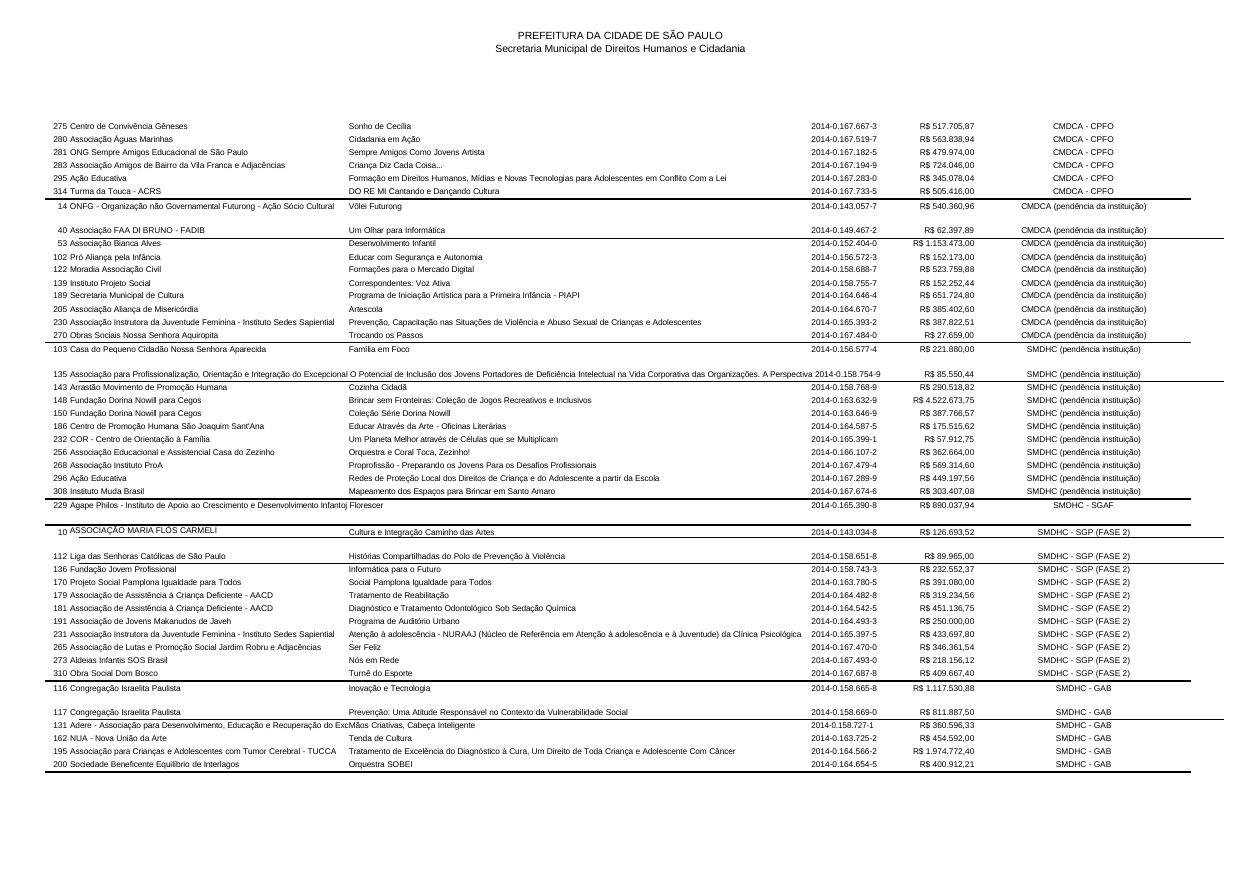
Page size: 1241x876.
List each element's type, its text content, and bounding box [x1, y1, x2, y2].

table_cell CMDCA (pendência da instituição) [998, 200, 1191, 225]
table_cell 232 COR - Centro de Orientação à Família [45, 433, 344, 446]
table_cell R$ 505.416,00 [895, 186, 997, 198]
table_cell CMDCA (pendência da instituição) [998, 329, 1191, 342]
table_cell CMDCA (pendência da instituição) [998, 239, 1191, 251]
table_cell R$ 811.887,50 [895, 706, 997, 717]
table_cell R$ 387.822,51 [895, 316, 997, 329]
table_cell Educar com Segurança e Autonomia [345, 251, 807, 264]
table_cell 2014-0.165.393-2 [807, 316, 894, 329]
table_cell 2014-0.158.768-9 [807, 382, 894, 394]
table_cell [998, 538, 1191, 550]
table_cell CMDCA (pendência da instituição) [998, 264, 1191, 277]
table_cell 117 Congregação Israelita Paulista [45, 706, 344, 717]
table_cell 181 Associação de Assistência à Criança Deficiente - AACD [45, 602, 344, 615]
table_cell [807, 538, 894, 550]
table_cell SMDHC (pendência instituição) [998, 472, 1191, 485]
table_cell Prevenção: Uma Atitude Responsável no Contexto da Vulnerabilidade Social [345, 706, 807, 717]
table_cell R$ 319.234,56 [895, 589, 997, 602]
table_cell 186 Centro de Promoção Humana São Joaquim Sant'Ana [45, 420, 344, 433]
table_cell 53 Associação Bianca Alves [45, 238, 344, 251]
table_cell R$ 569.314,60 [895, 459, 997, 472]
table_cell 2014-0.167.194-9 [807, 160, 894, 173]
table_cell 2014-0.149.467-2 [807, 225, 894, 238]
table_cell 310 Obra Social Dom Bosco [45, 668, 344, 680]
table_cell R$ 449.197,56 [895, 472, 997, 485]
table_cell 2014-0.164.587-5 [807, 420, 894, 433]
table_cell CMDCA - CPFO [998, 134, 1191, 147]
table_cell SMDHC - GAB [998, 759, 1191, 771]
table_cell Tenda de Cultura [345, 733, 807, 746]
table_cell 2014-0.164.670-7 [807, 303, 894, 316]
table_cell Orquestra SOBEI [345, 759, 807, 771]
table_cell 280 Associação Águas Marinhas [45, 134, 344, 147]
table_cell R$ 454.592,00 [895, 733, 997, 746]
table_cell Trocando os Passos [345, 329, 807, 342]
table_cell SMDHC - GAB [998, 682, 1191, 706]
table_cell Orquestra e Coral Toca, Zezinho! [345, 446, 807, 459]
table_cell 139 Instituto Projeto Social [45, 277, 344, 290]
table_cell [345, 538, 807, 550]
table_cell 230 Associação Instrutora da Juventude Feminina - Instituto Sedes Sapiential [45, 316, 344, 329]
table_cell R$ 890.037,94 [895, 500, 997, 524]
table_cell 162 NUA - Nova União da Arte [45, 733, 344, 746]
table_cell 268 Associação Instituto ProA [45, 459, 344, 472]
table_cell SMDHC (pendência instituição) [998, 407, 1191, 420]
table_cell 143 Arrastão Movimento de Promoção Humana [45, 381, 344, 394]
table_cell j Florescer [345, 500, 807, 524]
table_cell Turnê do Esporte [345, 668, 807, 680]
table_cell CMDCA - CPFO [998, 147, 1191, 159]
table_cell Histórias Compartilhadas do Polo de Prevenção à Violência [345, 550, 807, 563]
table_cell SMDHC (pendência instituição) [998, 420, 1191, 433]
table_cell SMDHC - SGAF [998, 500, 1191, 524]
table_cell R$ 303.407,08 [895, 485, 997, 498]
table_cell 2014-0.152.404-0 [807, 239, 894, 251]
table_cell R$ 400.912,21 [895, 759, 997, 771]
table_cell SMDHC (pendência instituição) [998, 382, 1191, 394]
table_cell 296 Ação Educativa [45, 472, 344, 485]
table_cell SMDHC (pendência instituição) [998, 343, 1191, 366]
table_cell Cozinha Cidadã [345, 382, 807, 394]
table_cell Formação em Direitos Humanos, Mídias e Novas Tecnologias para Adolescentes em Conflito Com a Lei [345, 173, 807, 186]
table_cell 103 Casa do Pequeno Cidadão Nossa Senhora Aparecida [45, 343, 344, 366]
table_cell R$ 27.659,00 [895, 329, 997, 342]
table_cell CMDCA - CPFO [998, 160, 1191, 173]
table_cell 2014-0.165.397-5 [807, 628, 894, 641]
table_cell Cultura e Integração Caminho das Artes [345, 526, 807, 537]
table_cell 2014-0.156.572-3 [807, 251, 894, 264]
table_cell SMDHC (pendência instituição) [998, 433, 1191, 446]
table_cell R$ 724.046,00 [895, 160, 997, 173]
table_cell Desenvolvimento Infantil [345, 239, 807, 251]
table_cell Cidadania em Ação [345, 134, 807, 147]
table_cell 148 Fundação Dorina Nowill para Cegos [45, 394, 344, 407]
table_cell 170 Projeto Social Pamplona Igualdade para Todos [45, 576, 344, 589]
table_cell 2014-0.167.289-9 [807, 472, 894, 485]
table_cell CMDCA (pendência da instituição) [998, 316, 1191, 329]
table_cell R$ 540.360,96 [895, 200, 997, 225]
table_cell SMDHC - SGP (FASE 2) [998, 654, 1191, 667]
table_cell SMDHC - SGP (FASE 2) [998, 641, 1191, 654]
table_cell Coleção Série Dorina Nowill [345, 407, 807, 420]
table_cell 191 Associação de Jovens Makanudos de Javeh [45, 615, 344, 628]
table_cell R$ 1.153.473,00 [895, 239, 997, 251]
table_header R$ 517.705,87 [895, 113, 997, 133]
table_cell Inovação e Tecnologia [345, 682, 807, 706]
table_cell Tratamento de Reabilitação [345, 589, 807, 602]
table_cell 2014-0.143.057-7 [807, 200, 894, 225]
table_cell 136 Fundação Jovem Profissional [45, 563, 344, 576]
table_cell R$ 62.397,89 [895, 225, 997, 238]
table_cell 189 Secretaria Municipal de Cultura [45, 290, 344, 303]
table_cell 295 Ação Educativa [45, 173, 344, 186]
table_cell R$ 563.838,94 [895, 134, 997, 147]
table_cell 2014-0.163.780-5 [807, 576, 894, 589]
table_cell 273 Aldeias Infantis SOS Brasil [45, 654, 344, 667]
table_cell Vôlei Futurong [345, 200, 807, 225]
table_cell Formações para o Mercado Digital [345, 264, 807, 277]
table_cell Sempre Amigos Como Jovens Artista [345, 147, 807, 159]
table_header CMDCA - CPFO [998, 113, 1191, 133]
table_cell R$ 479.974,00 [895, 147, 997, 159]
table_cell R$ 385.402,60 [895, 303, 997, 316]
table_cell 150 Fundação Dorina Nowill para Cegos [45, 407, 344, 420]
table_cell 283 Associação Amigos de Bairro da Vila Franca e Adjacências [45, 160, 344, 173]
table_cell 2014-0.163.632-9 [807, 394, 894, 407]
table_cell R$ 152.252,44 [895, 277, 997, 290]
table_cell Tratamento de Excelência do Diagnóstico à Cura, Um Direito de Toda Criança e Adolescente Com Câncer [345, 746, 807, 758]
table_cell 2014-0.167.479-4 [807, 459, 894, 472]
table_cell Informática para o Futuro [345, 564, 807, 576]
table_cell 2014-0.167.283-0 [807, 173, 894, 186]
table_cell Redes de Proteção Local dos Direitos de Criança e do Adolescente a partir da Escola [345, 472, 807, 485]
table_cell R$ 345.078,04 [895, 173, 997, 186]
table_cell SMDHC - SGP (FASE 2) [998, 668, 1191, 680]
table_cell CMDCA (pendência da instituição) [998, 277, 1191, 290]
table_cell 2014-0.164.646-4 [807, 290, 894, 303]
table_cell Correspondentes: Voz Ativa [345, 277, 807, 290]
table_cell Programa de Iniciação Artística para a Primeira Infância - PIAPI [345, 290, 807, 303]
table_cell 122 Moradia Associação Civil [45, 264, 344, 277]
table_cell Educar Através da Arte - Oficinas Literárias [345, 420, 807, 433]
table_cell 281 ONG Sempre Amigos Educacional de São Paulo [45, 147, 344, 159]
table_cell Família em Foco [345, 343, 807, 366]
table_cell R$ 232.552,37 [895, 564, 997, 576]
table_cell R$ 651.724,80 [895, 290, 997, 303]
table_cell R$ 175.515,62 [895, 420, 997, 433]
table_cell R$ 218.156,12 [895, 654, 997, 667]
table_cell Um Olhar para Informática [345, 225, 807, 238]
table_header Sonho de Cecília [345, 113, 807, 133]
table_cell Um Planeta Melhor através de Células que se Multiplicam [345, 433, 807, 446]
table_cell Mapeamento dos Espaços para Brincar em Santo Amaro [345, 485, 807, 498]
table_cell 2014-0.164.482-8 [807, 589, 894, 602]
table_cell SMDHC - SGP (FASE 2) [998, 615, 1191, 628]
table_cell 2014-0.167.733-5 [807, 186, 894, 198]
table_cell 195 Associação para Crianças e Adolescentes com Tumor Cerebral - TUCCA [45, 746, 344, 758]
table_cell SMDHC - GAB [998, 733, 1191, 746]
table_cell R$ 152.173,00 [895, 251, 997, 264]
table_cell Proprofissão - Preparando os Jovens Para os Desafios Profissionais [345, 459, 807, 472]
table_cell 2014-0.158.743-3 [807, 564, 894, 576]
table_cell R$ 89.965,00 [895, 550, 997, 563]
table_cell SMDHC (pendência instituição) [998, 459, 1191, 472]
table_cell 314 Turma da Touca - ACRS [45, 186, 344, 198]
table_cell 2014-0.164.566-2 [807, 746, 894, 758]
table_header 2014-0.167.667-3 [807, 113, 894, 133]
table_cell SMDHC - SGP (FASE 2) [998, 576, 1191, 589]
table_cell R$ 433.697,80 [895, 628, 997, 641]
table_cell SMDHC - SGP (FASE 2) [998, 602, 1191, 615]
table_cell 2014-0.166.107-2 [807, 446, 894, 459]
table_cell R$ 409.667,40 [895, 668, 997, 680]
table_cell CMDCA - CPFO [998, 173, 1191, 186]
table_cell R$ 126.693,52 [895, 526, 997, 537]
table_cell 135 Associação para Profissionalização, Orientação e Integração do Excepcional O Potencial de Inclusão dos Jovens Portadores de Deficiência Intelectual na Vida Corporativa das Organizações. A Perspectiva 2014-0.158.754-9 R$ 85.550,44 SMDHC (pendência instituição) [45, 366, 1191, 381]
table_cell 131 Adere - Associação para Desenvolvimento, Educação e Recuperação do ExcMãos Criativas, Cabeça Inteligente 2014-0.158.727-1 R$ 360.596,33 SMDHC - GAB [45, 717, 1191, 732]
table_cell 2014-0.158.669-0 [807, 706, 894, 717]
table_cell 2014-0.164.493-3 [807, 615, 894, 628]
table_cell R$ 57.912,75 [895, 433, 997, 446]
table_cell R$ 362.664,00 [895, 446, 997, 459]
table_cell 112 Liga das Senhoras Católicas de São Paulo [45, 550, 344, 563]
table_cell Nós em Rede [345, 654, 807, 667]
table_cell 179 Associação de Assistência à Criança Deficiente - AACD [45, 589, 344, 602]
table_cell SMDHC - SGP (FASE 2) [998, 628, 1191, 641]
table_cell 2014-0.163.725-2 [807, 733, 894, 746]
table_cell [895, 538, 997, 550]
table_cell SMDHC - GAB [998, 706, 1191, 717]
table_cell Criança Diz Cada Coisa... [345, 160, 807, 173]
table_cell CMDCA (pendência da instituição) [998, 303, 1191, 316]
table_cell SMDHC - SGP (FASE 2) [998, 526, 1191, 537]
table_cell DO RE MI Cantando e Dançando Cultura [345, 186, 807, 198]
table_cell SMDHC - SGP (FASE 2) [998, 564, 1191, 576]
table_cell R$ 523.759,88 [895, 264, 997, 277]
table_cell R$ 451.136,75 [895, 602, 997, 615]
table_cell CMDCA (pendência da instituição) [998, 225, 1191, 238]
table_cell 2014-0.158.688-7 [807, 264, 894, 277]
table_cell 2014-0.165.390-8 [807, 500, 894, 524]
table_cell R$ 1.974.772,40 [895, 746, 997, 758]
table_cell 2014-0.167.484-0 [807, 329, 894, 342]
table_cell R$ 387.766,57 [895, 407, 997, 420]
table_cell SMDHC - SGP (FASE 2) [998, 589, 1191, 602]
table_cell Programa de Auditório Urbano [345, 615, 807, 628]
table_cell 2014-0.158.755-7 [807, 277, 894, 290]
table_cell SMDHC (pendência instituição) [998, 485, 1191, 498]
table_cell Atenção à adolescência - NURAAJ (Núcleo de Referência em Atenção à adolescência e à Juventude) da Clínica Psicológica do [345, 628, 807, 641]
table_cell 2014-0.167.674-6 [807, 485, 894, 498]
table_cell Brincar sem Fronteiras: Coleção de Jogos Recreativos e Inclusivos [345, 394, 807, 407]
table_cell R$ 221.880,00 [895, 343, 997, 366]
table_cell 10 ASSOCIAÇÃO MARIA FLÓS CARMELI [45, 526, 344, 550]
table_cell 2014-0.158.651-8 [807, 550, 894, 563]
table_cell Prevenção, Capacitação nas Situações de Violência e Abuso Sexual de Crianças e Adolescentes [345, 316, 807, 329]
table_cell SMDHC (pendência instituição) [998, 394, 1191, 407]
table_cell Artescola [345, 303, 807, 316]
table_cell R$ 250.000,00 [895, 615, 997, 628]
table_cell 2014-0.163.646-9 [807, 407, 894, 420]
table_cell R$ 391.080,00 [895, 576, 997, 589]
table_cell SMDHC - SGP (FASE 2) [998, 550, 1191, 563]
table_cell 256 Associação Educacional e Assistencial Casa do Zezinho [45, 446, 344, 459]
table_cell 205 Associação Aliança de Misericórdia [45, 303, 344, 316]
table_cell 2014-0.165.399-1 [807, 433, 894, 446]
table_cell SMDHC (pendência instituição) [998, 446, 1191, 459]
table_cell CMDCA - CPFO [998, 186, 1191, 198]
table_cell R$ 1.117.530,88 [895, 682, 997, 706]
table_cell 2014-0.167.493-0 [807, 654, 894, 667]
table_cell 2014-0.156.577-4 [807, 343, 894, 366]
table_cell Ser Feliz [345, 641, 807, 654]
table_cell 116 Congregação Israelita Paulista [45, 682, 344, 706]
table_cell 2014-0.167.470-0 [807, 641, 894, 654]
table_cell 270 Obras Sociais Nossa Senhora Aquiropita [45, 329, 344, 342]
table_cell 200 Sociedade Beneficente Equilíbrio de Interlagos [45, 759, 344, 771]
table_cell 2014-0.164.542-5 [807, 602, 894, 615]
table_cell 2014-0.167.519-7 [807, 134, 894, 147]
table_cell 229 Agape Philos - Instituto de Apoio ao Crescimento e Desenvolvimento Infanto [45, 500, 344, 524]
table_cell 2014-0.158.665-8 [807, 682, 894, 706]
table_cell 2014-0.164.654-5 [807, 759, 894, 771]
table_cell 2014-0.167.182-5 [807, 147, 894, 159]
table_cell 14 ONFG - Organização não Governamental Futurong - Ação Sócio Cultural [45, 200, 344, 225]
table_cell R$ 290.518,82 [895, 382, 997, 394]
table_cell 102 Pró Aliança pela Infância [45, 251, 344, 264]
table_cell 2014-0.167.687-8 [807, 668, 894, 680]
table_cell Social Pamplona Igualdade para Todos [345, 576, 807, 589]
table_cell 2014-0.143.034-8 [807, 526, 894, 537]
table_header 275 Centro de Convivência Gêneses [45, 113, 344, 133]
table_cell 40 Associação FAA DI BRUNO - FADIB [45, 225, 344, 238]
table_cell 231 Associação Instrutora da Juventude Feminina - Instituto Sedes Sapiential [45, 628, 344, 641]
table_cell CMDCA (pendência da instituição) [998, 251, 1191, 264]
table_cell SMDHC - GAB [998, 746, 1191, 758]
table_cell 265 Associação de Lutas e Promoção Social Jardim Robru e Adjacências [45, 641, 344, 654]
table_cell R$ 4.522.673,75 [895, 394, 997, 407]
table_cell R$ 346.361,54 [895, 641, 997, 654]
table_cell Diagnóstico e Tratamento Odontológico Sob Sedação Química [345, 602, 807, 615]
table_cell 308 Instituto Muda Brasil [45, 485, 344, 498]
table_cell CMDCA (pendência da instituição) [998, 290, 1191, 303]
